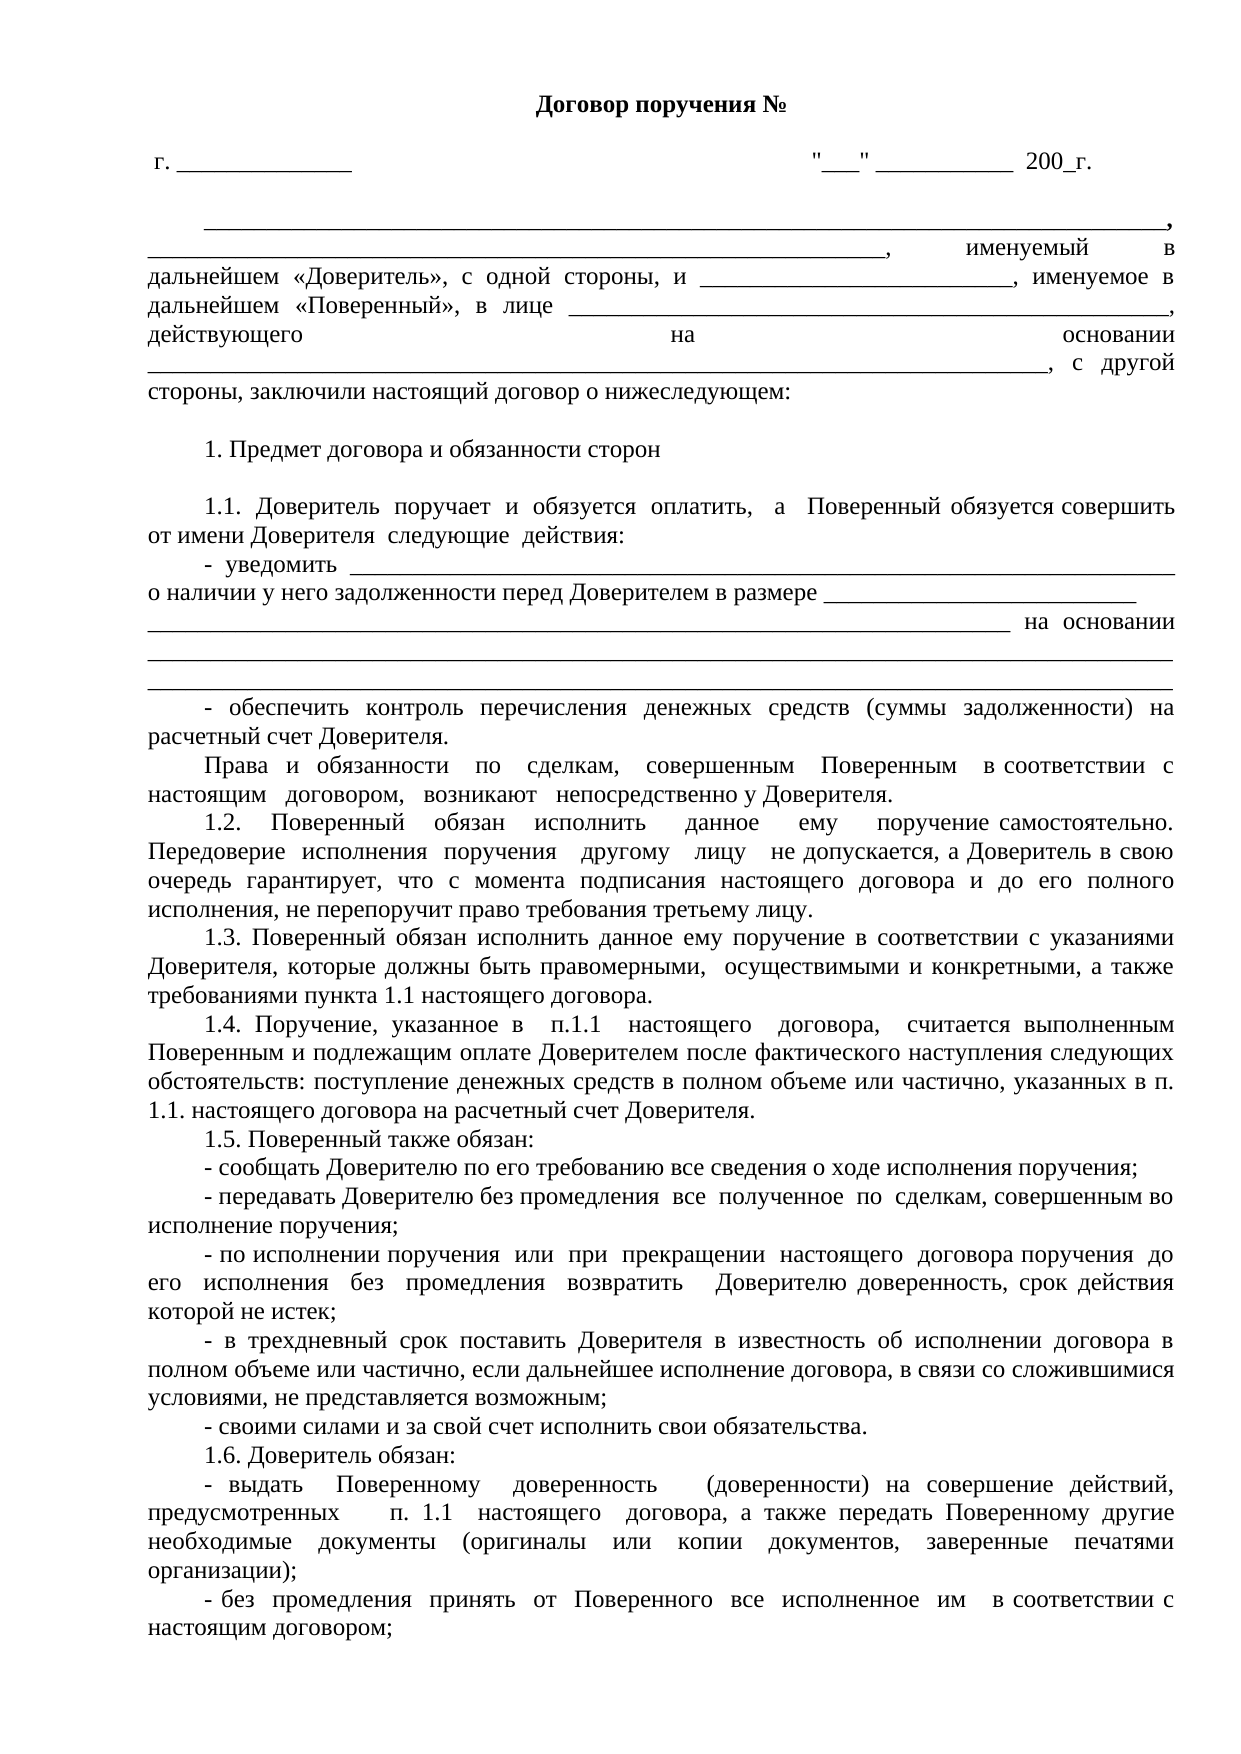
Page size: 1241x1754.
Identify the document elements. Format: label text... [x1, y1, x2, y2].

text - обеспечить контроль перечисления денежных средств (суммы задолженности) на расчетный счет Доверителя. [148, 692, 1175, 750]
text г. ______________ "___" ___________ 200_г. [148, 146, 1175, 175]
text - своими силами и за свой счет исполнить свои обязательства. [148, 1411, 1175, 1440]
text - сообщать Доверителю по его требованию все сведения о ходе исполнения поручения; [148, 1152, 1175, 1181]
text _____________________________________________________________________ на основании __________________________________________________________________________________ [148, 606, 1175, 664]
text - уведомить __________________________________________________________________ о наличии у него задолженности перед Доверителем в размере _________________________ [148, 549, 1175, 606]
text 1.5. Поверенный также обязан: [148, 1124, 1175, 1152]
text 1. Предмет договора и обязанности сторон [148, 434, 1175, 462]
text 1.4. Поручение, указанное в п.1.1 настоящего договора, считается выполненным Поверенным и подлежащим оплате Доверителем после фактического наступления следующих обстоятельств: поступление денежных средств в полном объеме или частично, указанных в п. 1.1. настоящего договора на расчетный счет Доверителя. [148, 1009, 1175, 1124]
text - передавать Доверителю без промедления все полученное по сделкам, совершенным во исполнение поручения; [148, 1181, 1175, 1239]
text 1.2. Поверенный обязан исполнить данное ему поручение самостоятельно. Передоверие исполнения поручения другому лицу не допускается, а Доверитель в свою очередь гарантирует, что с момента подписания настоящего договора и до его полного исполнения, не перепоручит право требования третьему лицу. [148, 807, 1175, 922]
text - без промедления принять от Поверенного все исполненное им в соответствии с настоящим договором; [148, 1584, 1175, 1641]
text Права и обязанности по сделкам, совершенным Поверенным в соответствии с настоящим договором, возникают непосредственно у Доверителя. [148, 750, 1175, 807]
text _____________________________________________________________________________, ___________________________________________________________, именуемый в дальнейшем «Доверитель», с одной стороны, и _________________________, именуемое в дальнейшем «Поверенный», в лице ________________________________________________, действующего на основании ________________________________________________________________________, с другой стороны, заключили настоящий договор о нижеследующем: [148, 204, 1175, 405]
text - выдать Поверенному доверенность (доверенности) на совершение действий, предусмотренных п. 1.1 настоящего договора, а также передать Поверенному другие необходимые документы (оригиналы или копии документов, заверенные печатями организации); [148, 1469, 1175, 1584]
text 1.1. Доверитель поручает и обязуется оплатить, а Поверенный обязуется совершить от имени Доверителя следующие действия: [148, 491, 1175, 549]
text 1.3. Поверенный обязан исполнить данное ему поручение в соответствии с указаниями Доверителя, которые должны быть правомерными, осуществимыми и конкретными, а также требованиями пункта 1.1 настоящего договора. [148, 922, 1175, 1009]
text __________________________________________________________________________________ [148, 664, 1175, 692]
text Договор поручения № [148, 89, 1175, 117]
text 1.6. Доверитель обязан: [148, 1440, 1175, 1469]
text - в трехдневный срок поставить Доверителя в известность об исполнении договора в полном объеме или частично, если дальнейшее исполнение договора, в связи со сложившимися условиями, не представляется возможным; [148, 1325, 1175, 1411]
text - по исполнении поручения или при прекращении настоящего договора поручения до его исполнения без промедления возвратить Доверителю доверенность, срок действия которой не истек; [148, 1239, 1175, 1325]
